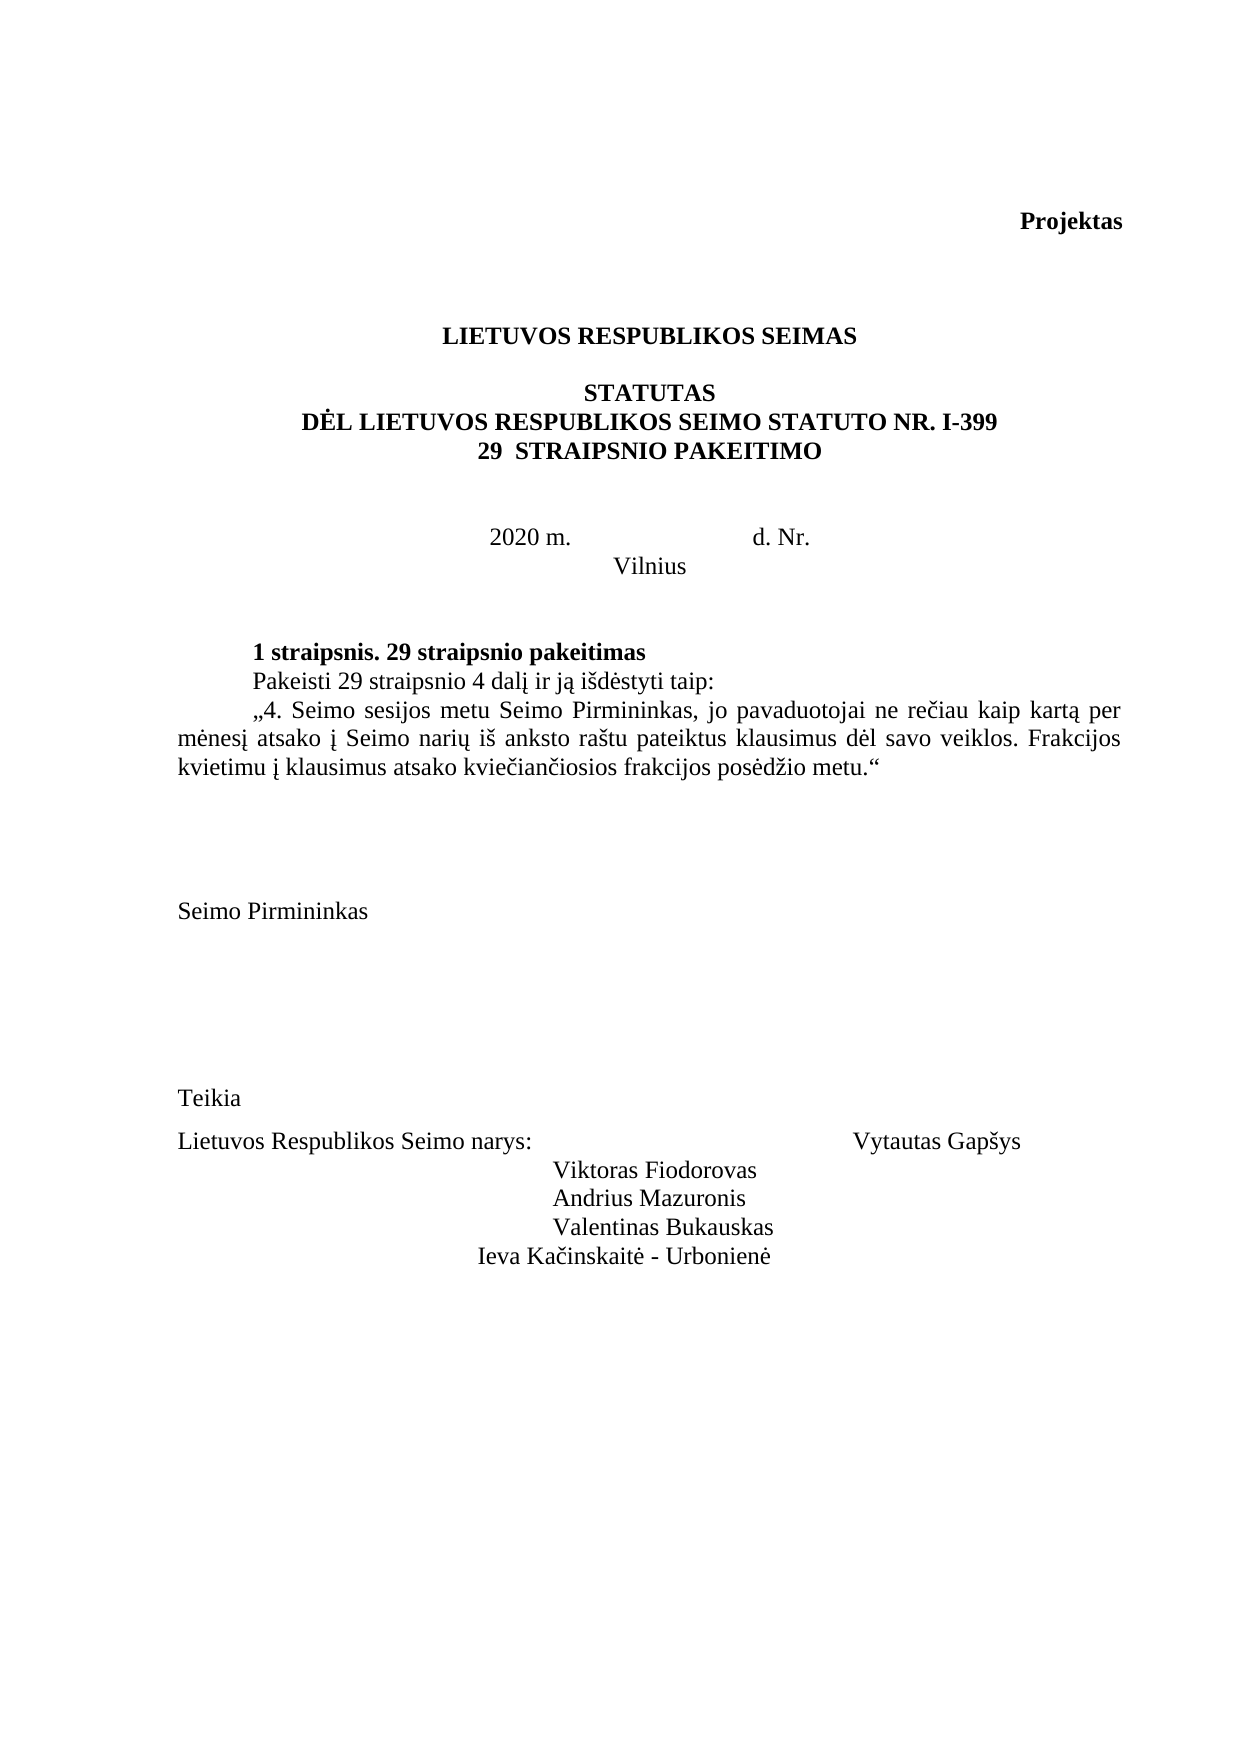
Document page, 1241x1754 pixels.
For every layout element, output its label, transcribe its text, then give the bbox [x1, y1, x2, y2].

text Vilnius [177, 551, 1122, 580]
text Valentinas Bukauskas [177, 1212, 1122, 1241]
text Projektas [717, 206, 1122, 235]
text Pakeisti 29 straipsnio 4 dalį ir ją išdėstyti taip: [252, 666, 1122, 695]
text 2020 m. d. Nr. [177, 522, 1122, 551]
text Teikia [177, 1083, 1122, 1112]
text 29 STRAIPSNIO PAKEITIMO [177, 436, 1122, 465]
text 1 straipsnis. 29 straipsnio pakeitimas [177, 637, 1122, 666]
text Viktoras Fiodorovas [177, 1155, 1122, 1183]
text Lietuvos Respublikos Seimo narys: Vytautas Gapšys [177, 1126, 1122, 1155]
text Seimo Pirmininkas [177, 896, 1049, 925]
text Ieva Kačinskaitė - Urbonienė [177, 1241, 1122, 1270]
text LIETUVOS RESPUBLIKOS SEIMAS [177, 321, 1122, 350]
text „4. Seimo sesijos metu Seimo Pirmininkas, jo pavaduotojai ne rečiau kaip kartą per mėnesį atsako į Seimo narių iš anksto raštu pateiktus klausimus dėl savo veiklos. Frakcijos kvietimu į klausimus atsako kviečiančiosios frakcijos posėdžio metu.“ [177, 695, 1122, 781]
text Andrius Mazuronis [177, 1183, 1122, 1212]
text STATUTAS DĖL LIETUVOS RESPUBLIKOS SEIMO STATUTO NR. I-399 [177, 378, 1122, 436]
